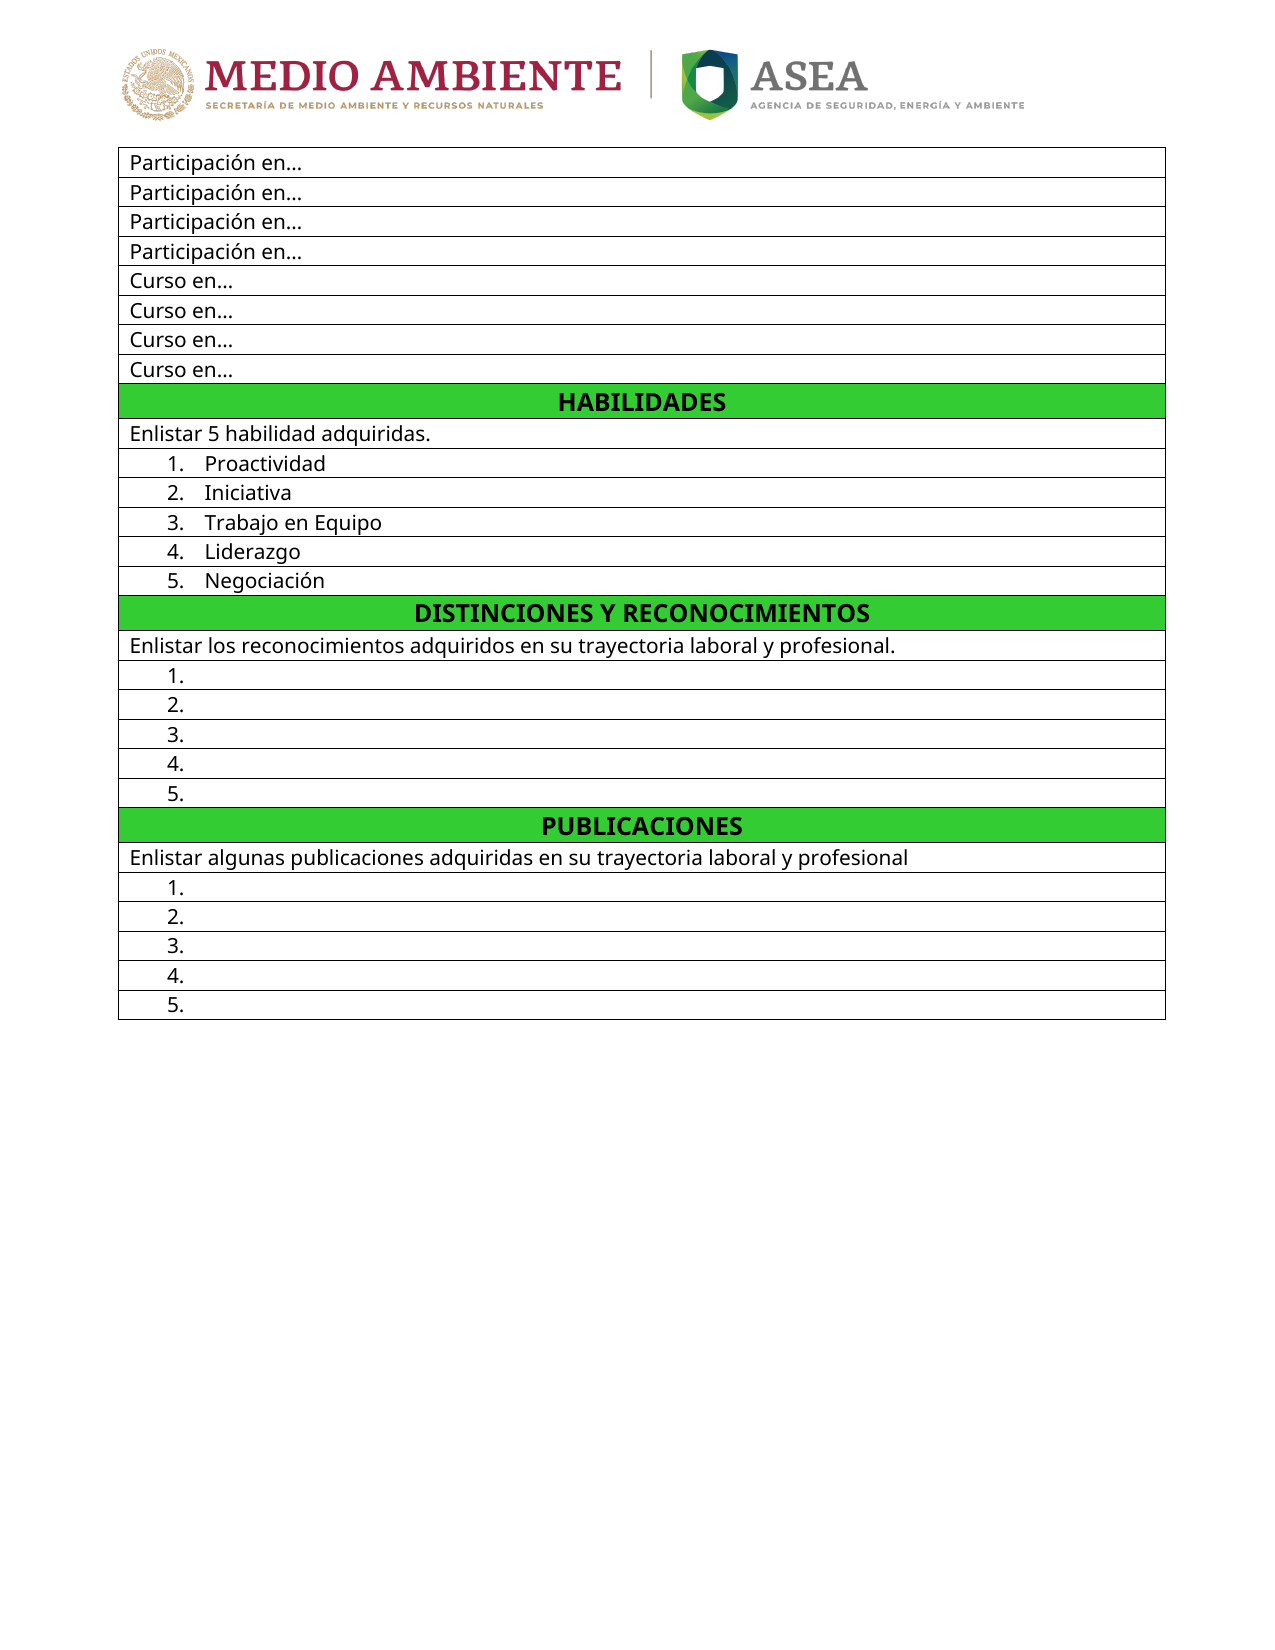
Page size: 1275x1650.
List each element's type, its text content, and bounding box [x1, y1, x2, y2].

table_cell [119, 720, 1165, 748]
table_cell Participación en… [119, 148, 1165, 177]
table_cell [119, 661, 1165, 689]
table_cell [119, 690, 1165, 719]
table_cell Participación en… [119, 237, 1165, 265]
table_cell Curso en… [119, 355, 1165, 383]
table_cell Participación en… [119, 207, 1165, 236]
table_cell [119, 961, 1165, 989]
table_cell Negociación [119, 567, 1165, 595]
table_cell PUBLICACIONES [119, 808, 1165, 842]
table_cell Proactividad [119, 449, 1165, 477]
table_cell [119, 779, 1165, 807]
table_cell Participación en… [119, 178, 1165, 206]
table_cell Curso en… [119, 296, 1165, 324]
table_cell [119, 991, 1165, 1019]
table_cell [119, 749, 1165, 778]
table_cell Curso en… [119, 325, 1165, 354]
table_cell Trabajo en Equipo [119, 508, 1165, 536]
table_cell Enlistar 5 habilidad adquiridas. [119, 419, 1165, 448]
table_cell HABILIDADES [119, 384, 1165, 418]
table_cell [119, 873, 1165, 901]
table_cell Liderazgo [119, 537, 1165, 566]
table_cell Iniciativa [119, 478, 1165, 507]
table_cell [119, 902, 1165, 931]
table_cell Enlistar algunas publicaciones adquiridas en su trayectoria laboral y profesional [119, 843, 1165, 872]
table_cell Enlistar los reconocimientos adquiridos en su trayectoria laboral y profesional. [119, 631, 1165, 660]
table_cell DISTINCIONES Y RECONOCIMIENTOS [119, 596, 1165, 630]
table_cell [119, 932, 1165, 960]
table_cell Curso en… [119, 266, 1165, 295]
